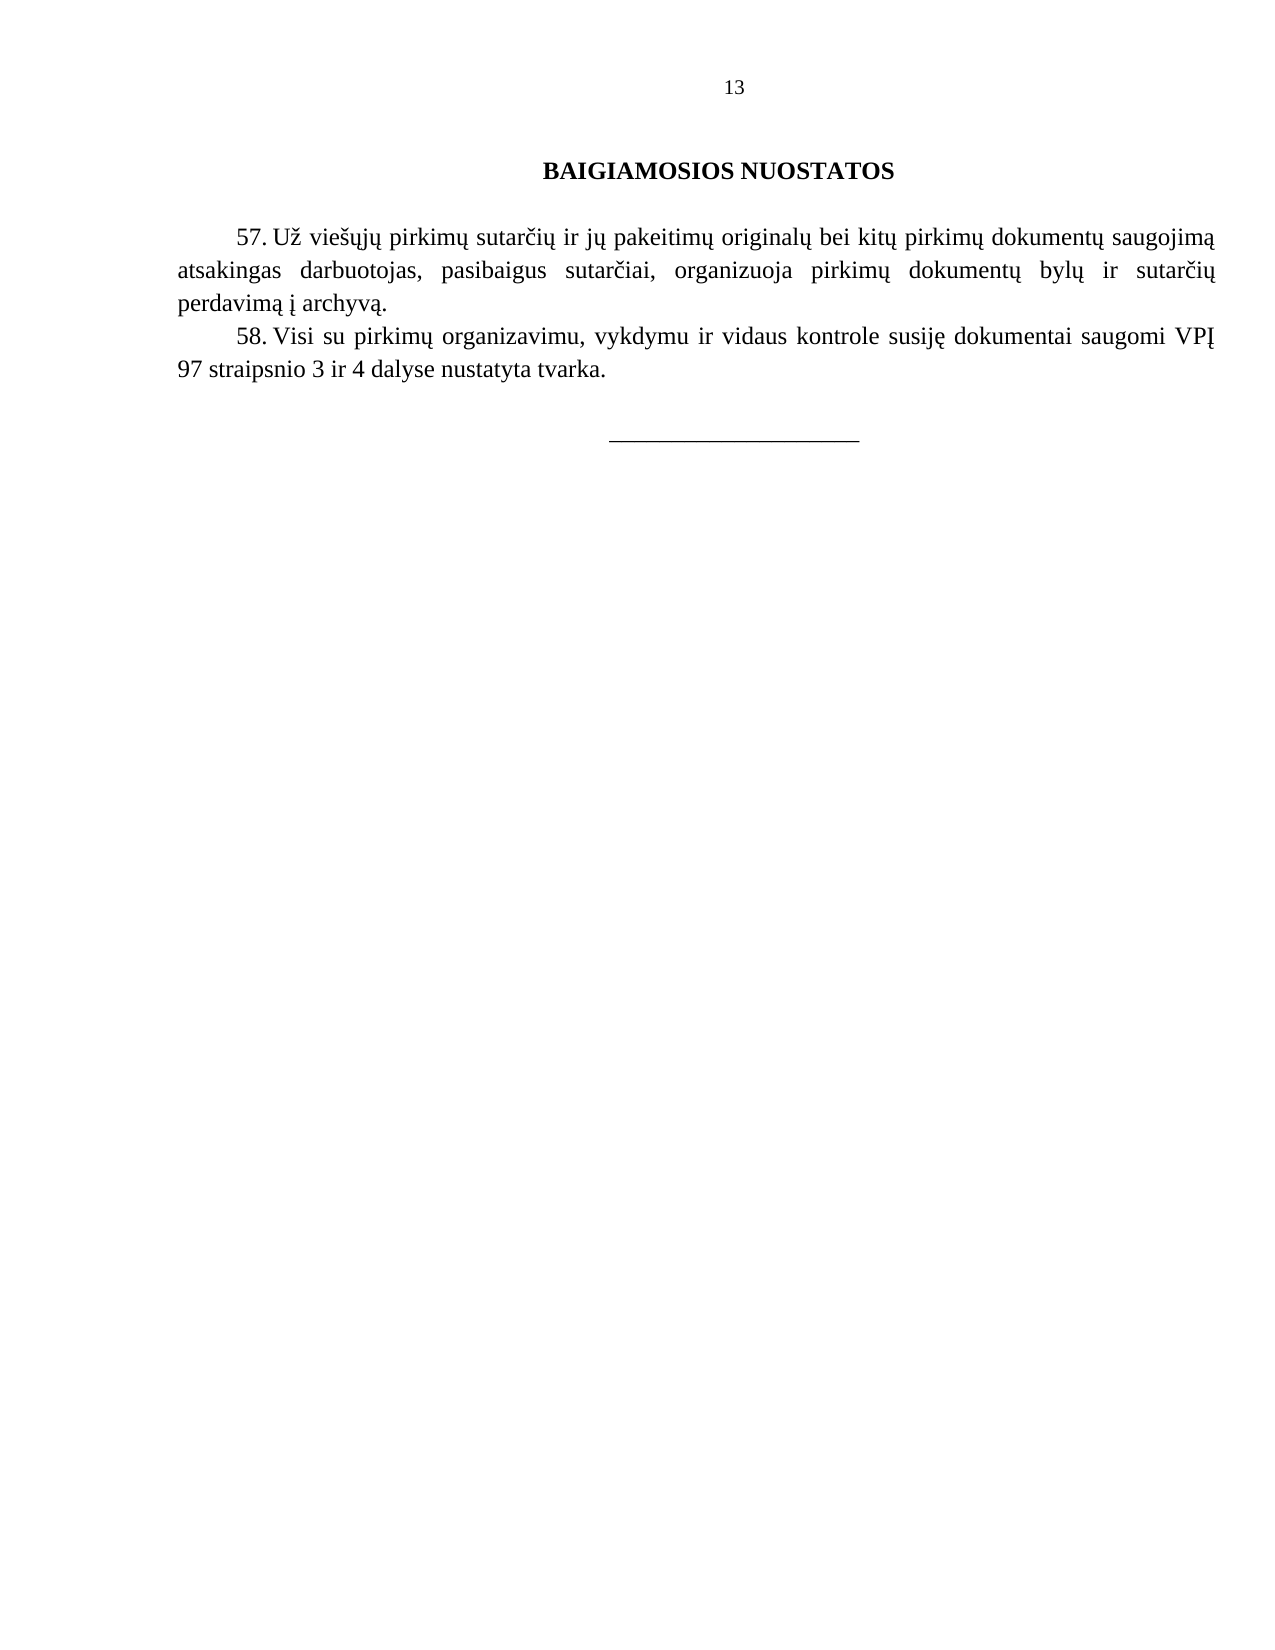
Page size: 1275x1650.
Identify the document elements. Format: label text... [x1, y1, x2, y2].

text ____________________ [177, 416, 1216, 445]
text 57. Už viešųjų pirkimų sutarčių ir jų pakeitimų originalų bei kitų pirkimų dokumentų saugojimą atsakingas darbuotojas, pasibaigus sutarčiai, organizuoja pirkimų dokumentų bylų ir sutarčių perdavimą į archyvą. [177, 222, 1216, 317]
text BAIGIAMOSIOS NUOSTATOS [222, 156, 1216, 185]
text 58. Visi su pirkimų organizavimu, vykdymu ir vidaus kontrole susiję dokumentai saugomi VPĮ 97 straipsnio 3 ir 4 dalyse nustatyta tvarka. [177, 321, 1216, 383]
